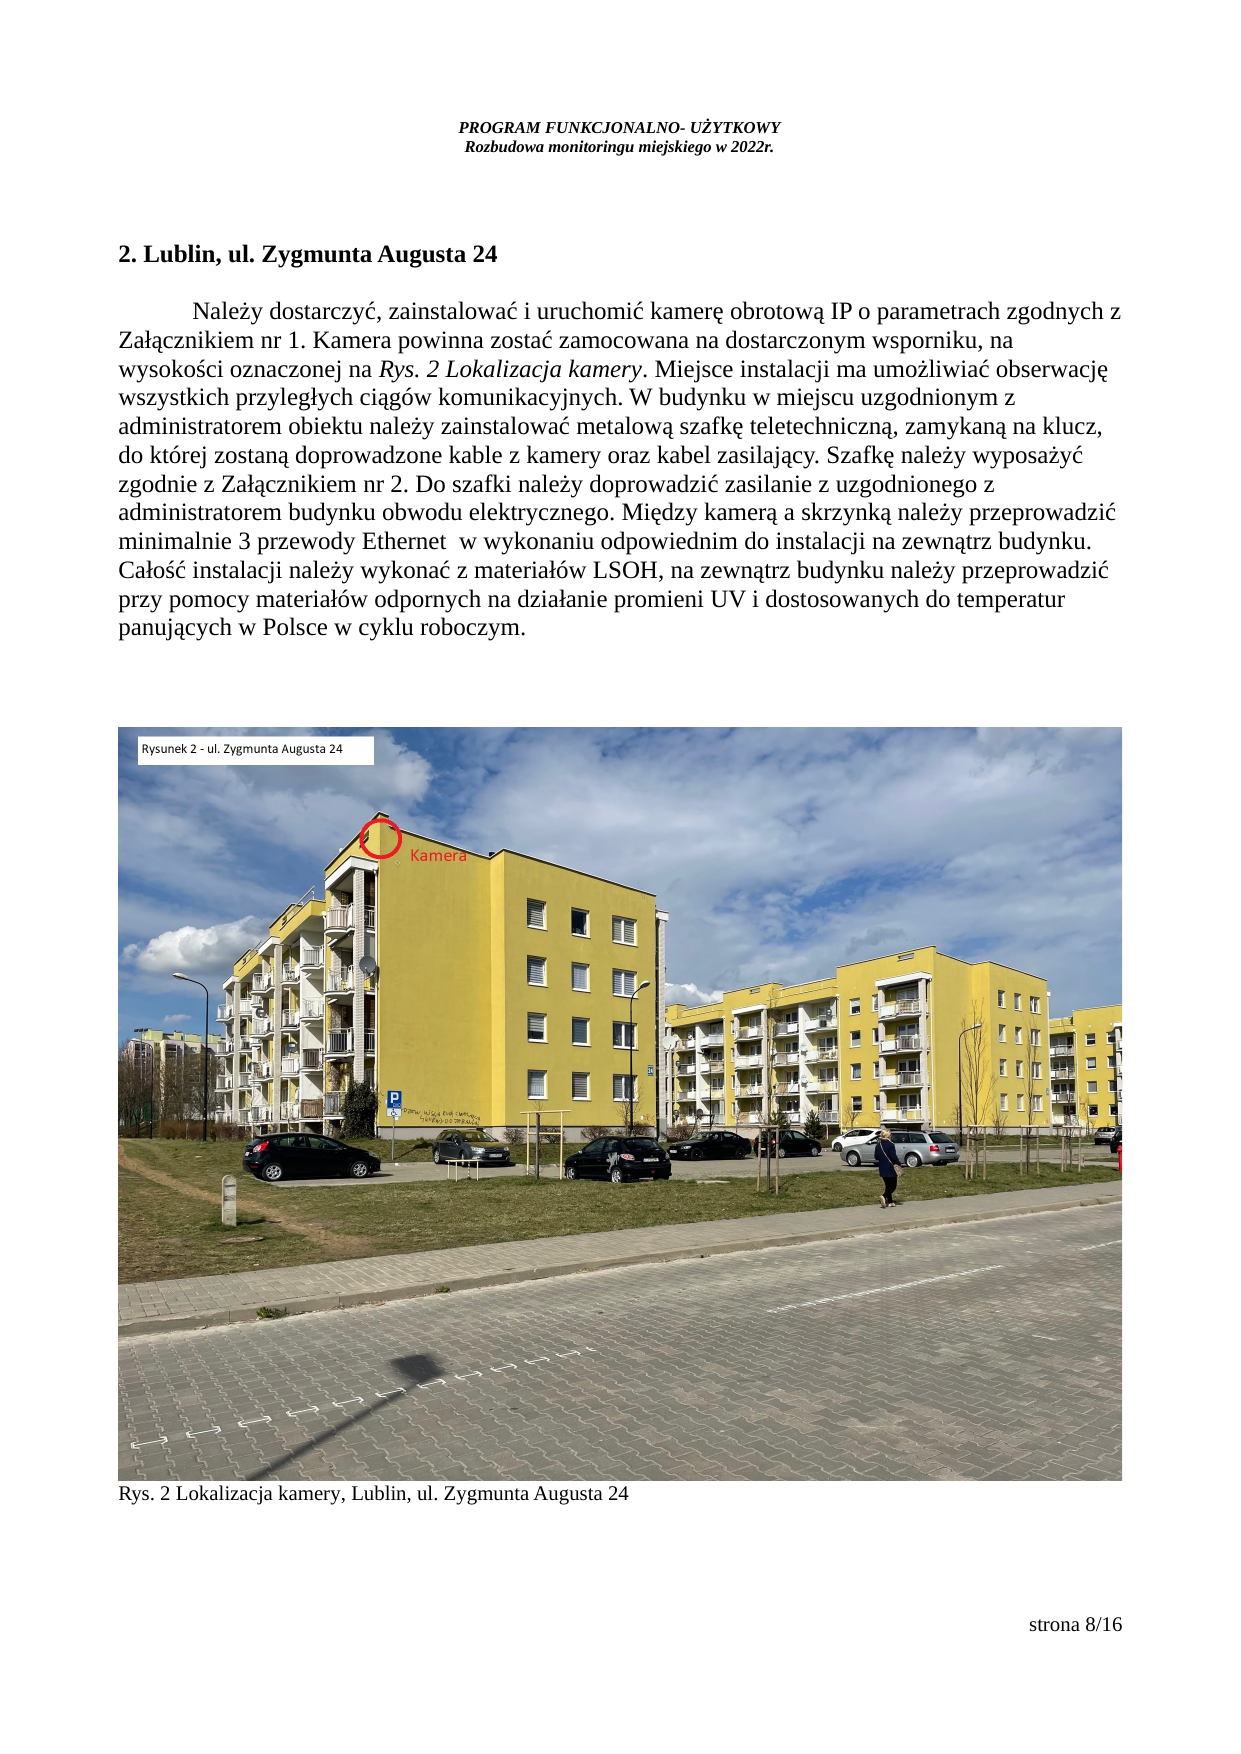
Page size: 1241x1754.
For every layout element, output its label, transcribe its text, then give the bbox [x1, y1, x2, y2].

text Rys. 2 Lokalizacja kamery, Lublin, ul. Zygmunta Augusta 24 [118, 1481, 1122, 1504]
text 2. Lublin, ul. Zygmunta Augusta 24 [118, 239, 1122, 267]
text Należy dostarczyć, zainstalować i uruchomić kamerę obrotową IP o parametrach zgodnych z Załącznikiem nr 1. Kamera powinna zostać zamocowana na dostarczonym wsporniku, na wysokości oznaczonej na Rys. 2 Lokalizacja kamery. Miejsce instalacji ma umożliwiać obserwację wszystkich przyległych ciągów komunikacyjnych. W budynku w miejscu uzgodnionym z administratorem obiektu należy zainstalować metalową szafkę teletechniczną, zamykaną na klucz, do której zostaną doprowadzone kable z kamery oraz kabel zasilający. Szafkę należy wyposażyć zgodnie z Załącznikiem nr 2. Do szafki należy doprowadzić zasilanie z uzgodnionego z administratorem budynku obwodu elektrycznego. Między kamerą a skrzynką należy przeprowadzić minimalnie 3 przewody Ethernet w wykonaniu odpowiednim do instalacji na zewnątrz budynku. Całość instalacji należy wykonać z materiałów LSOH, na zewnątrz budynku należy przeprowadzić przy pomocy materiałów odpornych na działanie promieni UV i dostosowanych do temperatur panujących w Polsce w cyklu roboczym. [118, 296, 1122, 641]
picture [118, 727, 1123, 1481]
